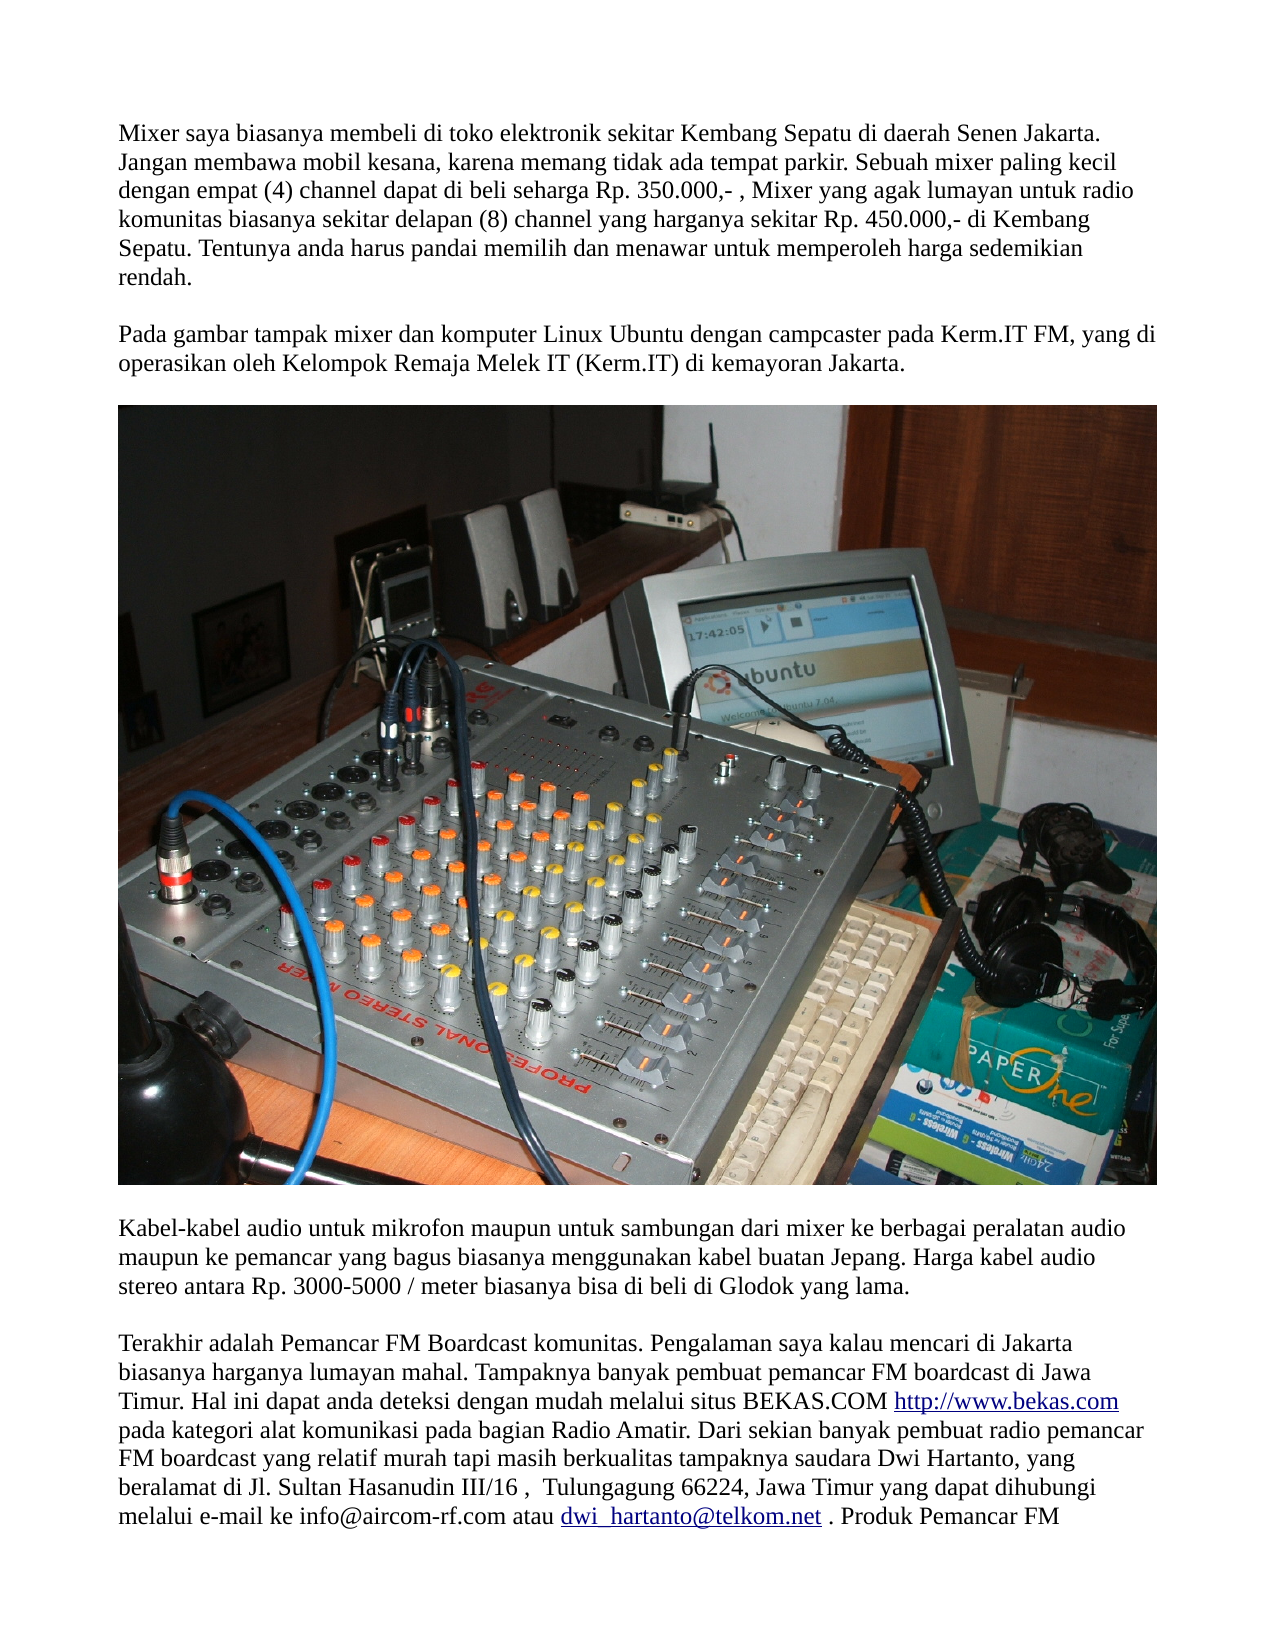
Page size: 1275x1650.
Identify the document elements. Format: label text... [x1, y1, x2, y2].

text Terakhir adalah Pemancar FM Boardcast komunitas. Pengalaman saya kalau mencari di Jakarta biasanya harganya lumayan mahal. Tampaknya banyak pembuat pemancar FM boardcast di Jawa Timur. Hal ini dapat anda deteksi dengan mudah melalui situs BEKAS.COM http://www.bekas.com pada kategori alat komunikasi pada bagian Radio Amatir. Dari sekian banyak pembuat radio pemancar FM boardcast yang relatif murah tapi masih berkualitas tampaknya saudara Dwi Hartanto, yang beralamat di Jl. Sultan Hasanudin III/16 , Tulungagung 66224, Jawa Timur yang dapat dihubungi melalui e-mail ke info@aircom-rf.com atau dwi_hartanto@telkom.net . Produk Pemancar FM [118, 1328, 1157, 1530]
picture [118, 405, 1157, 1185]
text Pada gambar tampak mixer dan komputer Linux Ubuntu dengan campcaster pada Kerm.IT FM, yang di operasikan oleh Kelompok Remaja Melek IT (Kerm.IT) di kemayoran Jakarta. [118, 319, 1157, 377]
text Mixer saya biasanya membeli di toko elektronik sekitar Kembang Sepatu di daerah Senen Jakarta. Jangan membawa mobil kesana, karena memang tidak ada tempat parkir. Sebuah mixer paling kecil dengan empat (4) channel dapat di beli seharga Rp. 350.000,- , Mixer yang agak lumayan untuk radio komunitas biasanya sekitar delapan (8) channel yang harganya sekitar Rp. 450.000,- di Kembang Sepatu. Tentunya anda harus pandai memilih dan menawar untuk memperoleh harga sedemikian rendah. [118, 118, 1157, 291]
text Kabel-kabel audio untuk mikrofon maupun untuk sambungan dari mixer ke berbagai peralatan audio maupun ke pemancar yang bagus biasanya menggunakan kabel buatan Jepang. Harga kabel audio stereo antara Rp. 3000-5000 / meter biasanya bisa di beli di Glodok yang lama. [118, 1213, 1157, 1300]
